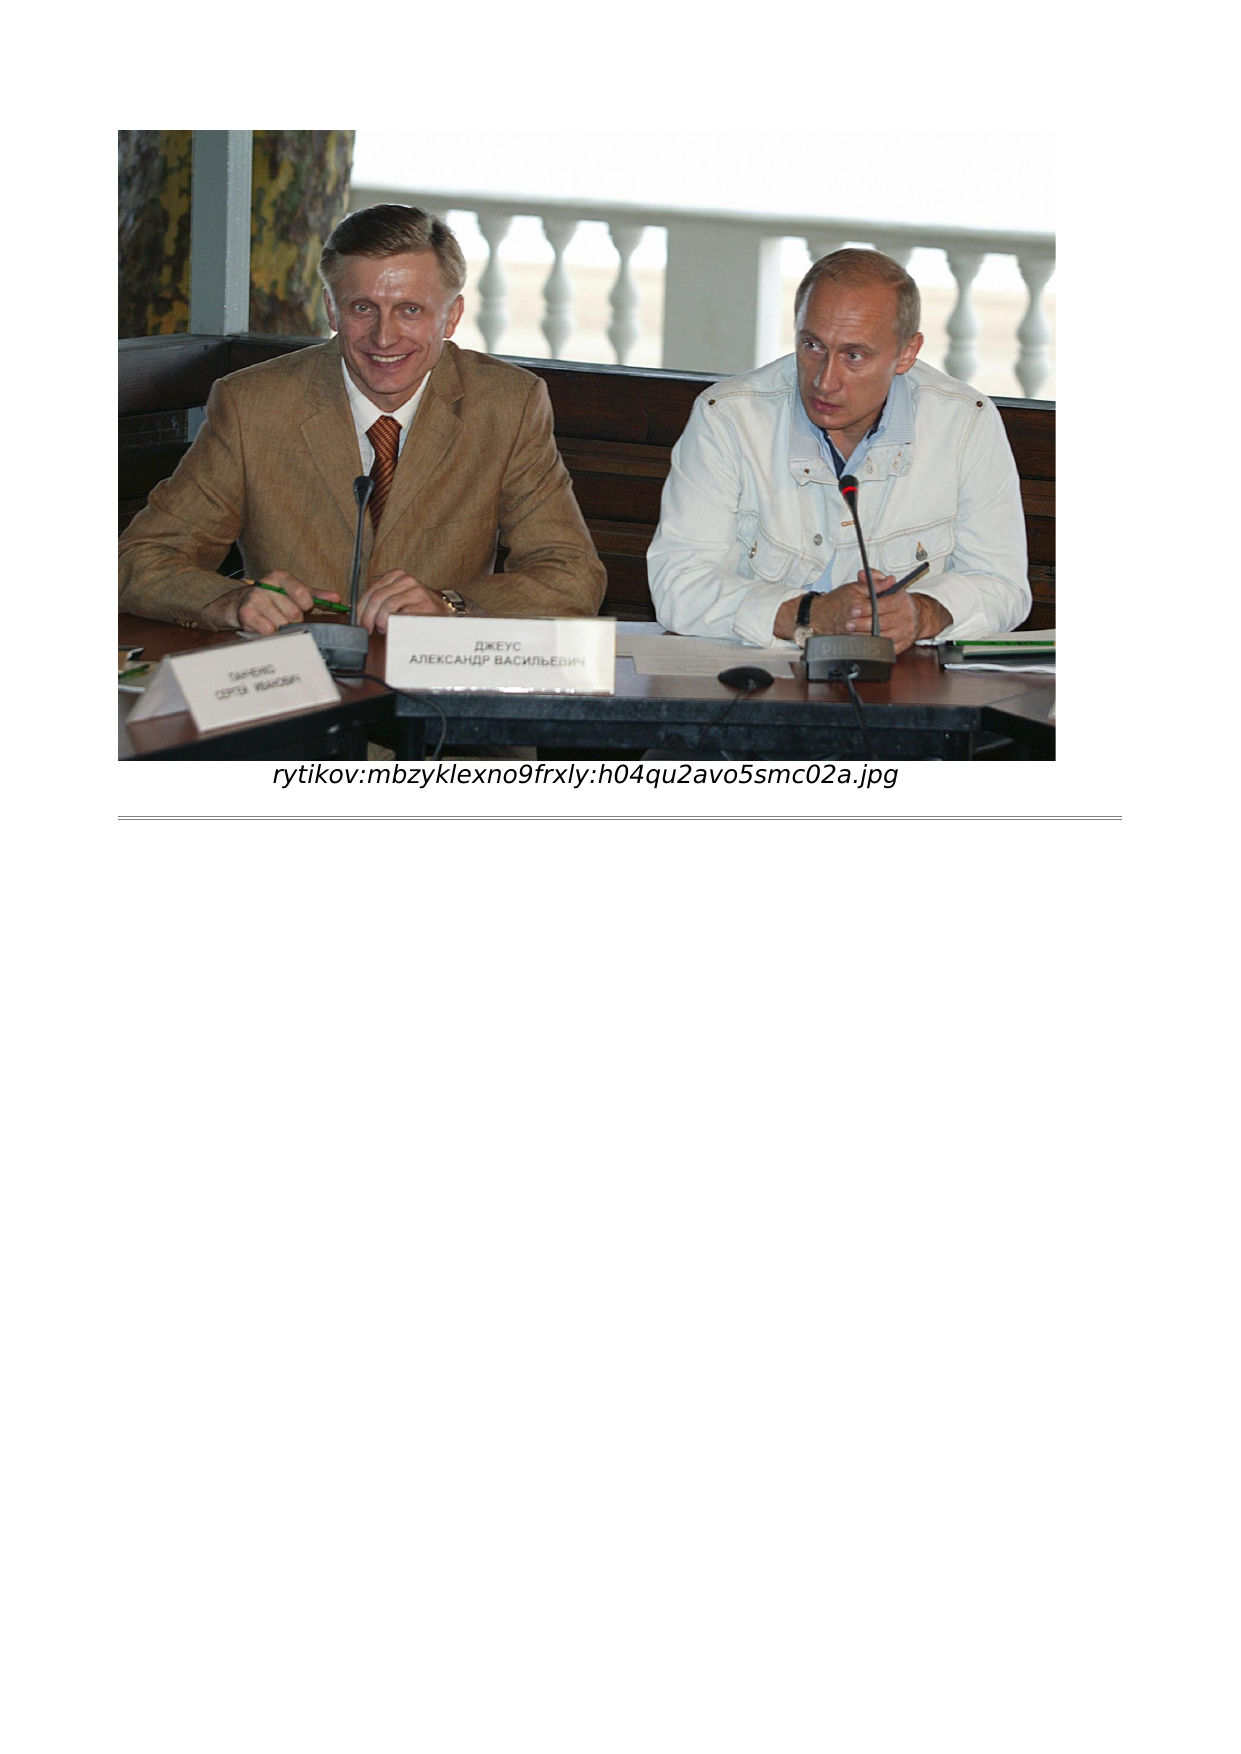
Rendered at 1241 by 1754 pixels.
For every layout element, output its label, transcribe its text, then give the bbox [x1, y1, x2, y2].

text rytikov:mbzyklexno9frxly:h04qu2avo5smc02a.jpg [118, 761, 1056, 789]
picture [118, 130, 1056, 761]
